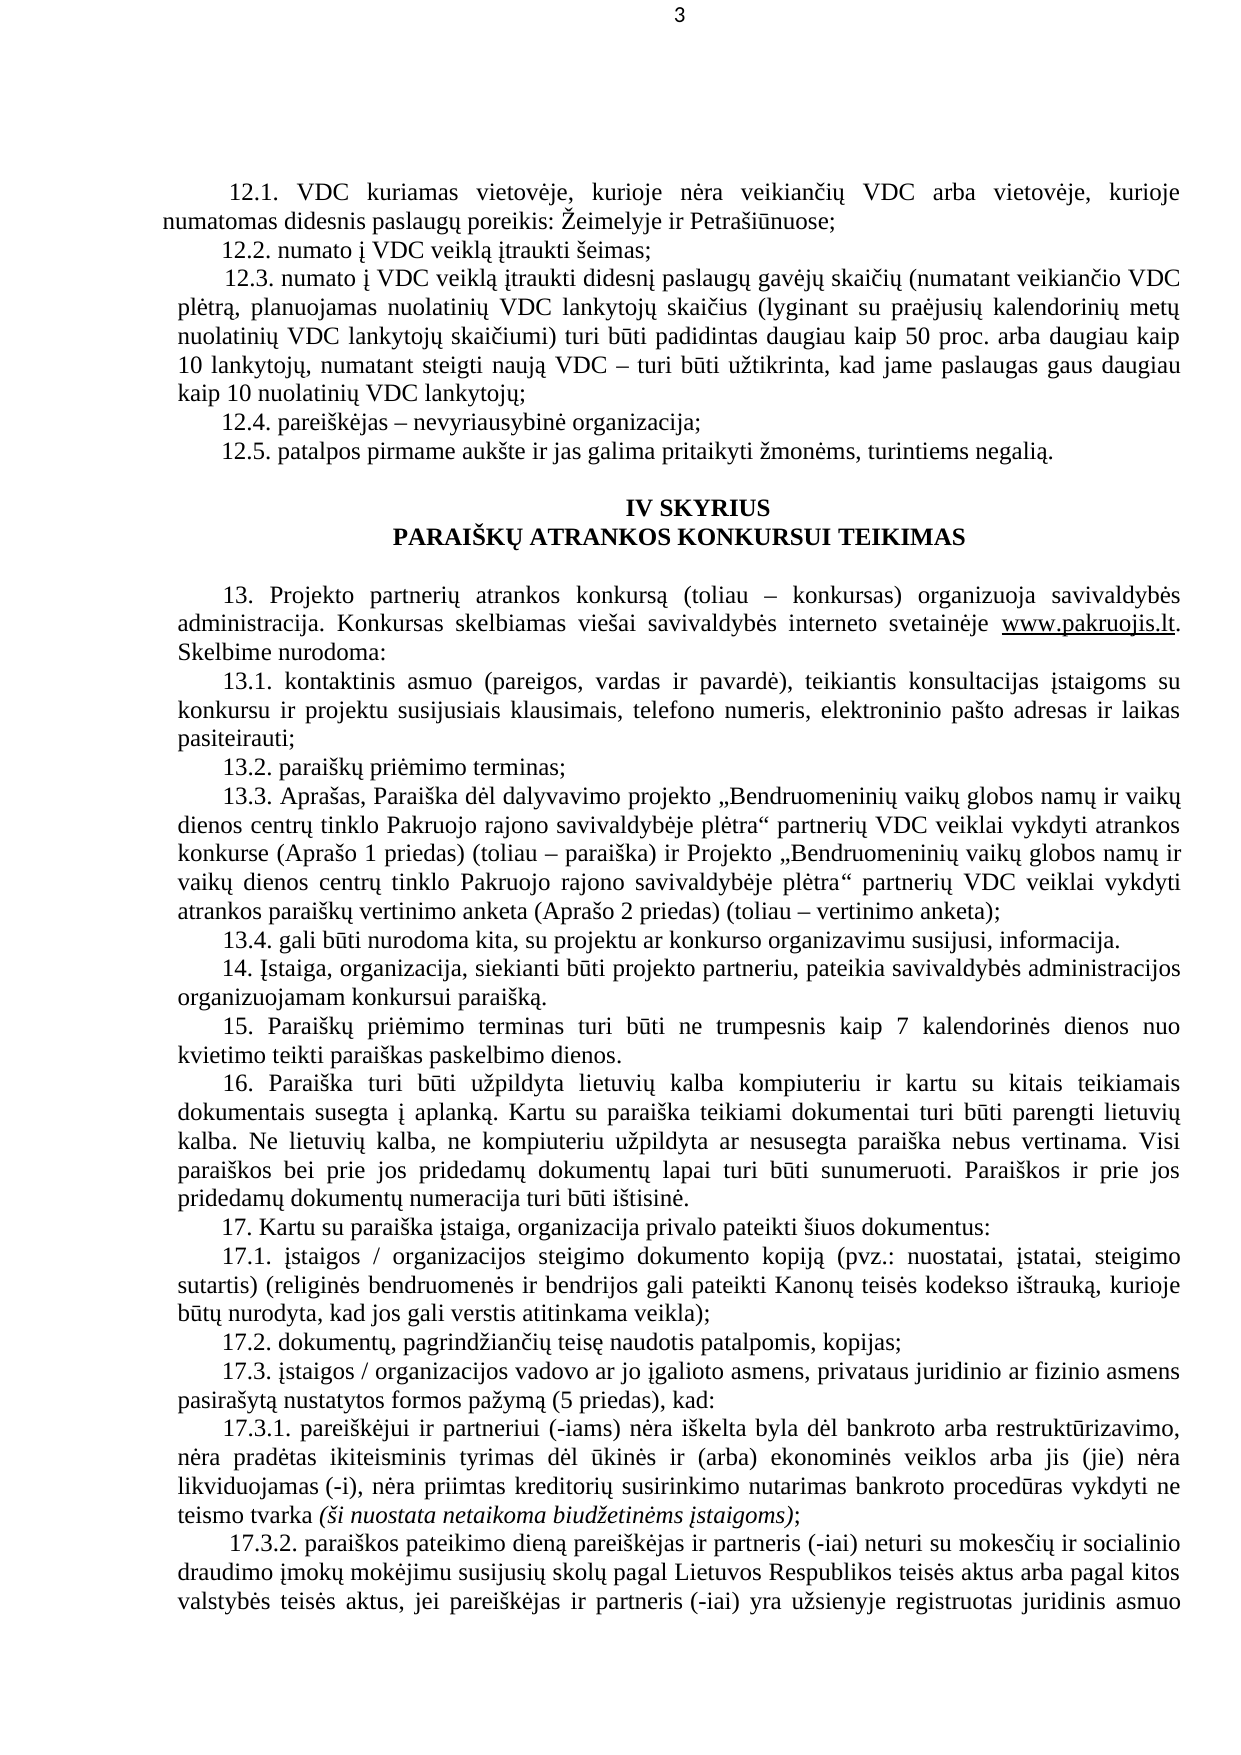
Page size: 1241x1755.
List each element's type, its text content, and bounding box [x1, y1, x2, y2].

text 12.5. patalpos pirmame aukšte ir jas galima pritaikyti žmonėms, turintiems negalią. [221, 436, 1181, 465]
text 12.4. pareiškėjas – nevyriausybinė organizacija; [221, 407, 1181, 436]
text 12.1. VDC kuriamas vietovėje, kurioje nėra veikiančių VDC arba vietovėje, kurioje numatomas didesnis paslaugų poreikis: Žeimelyje ir Petrašiūnuose; [162, 177, 1181, 235]
text 12.2. numato į VDC veiklą įtraukti šeimas; [221, 235, 1181, 263]
text 17.3.1. pareiškėjui ir partneriui (-iams) nėra iškelta byla dėl bankroto arba restruktūrizavimo, nėra pradėtas ikiteisminis tyrimas dėl ūkinės ir (arba) ekonominės veiklos arba jis (jie) nėra likviduojamas (-i), nėra priimtas kreditorių susirinkimo nutarimas bankroto procedūras vykdyti ne teismo tvarka (ši nuostata netaikoma biudžetinėms įstaigoms); [177, 1413, 1181, 1528]
text 13.3. Aprašas, Paraiška dėl dalyvavimo projekto „Bendruomeninių vaikų globos namų ir vaikų dienos centrų tinklo Pakruojo rajono savivaldybėje plėtra“ partnerių VDC veiklai vykdyti atrankos konkurse (Aprašo 1 priedas) (toliau – paraiška) ir Projekto „Bendruomeninių vaikų globos namų ir vaikų dienos centrų tinklo Pakruojo rajono savivaldybėje plėtra“ partnerių VDC veiklai vykdyti atrankos paraiškų vertinimo anketa (Aprašo 2 priedas) (toliau – vertinimo anketa); [177, 781, 1181, 925]
text IV SKYRIUS [215, 493, 1181, 522]
text 17.2. dokumentų, pagrindžiančių teisę naudotis patalpomis, kopijas; [177, 1327, 1181, 1356]
text 17. Kartu su paraiška įstaiga, organizacija privalo pateikti šiuos dokumentus: [221, 1212, 1181, 1241]
text 15. Paraiškų priėmimo terminas turi būti ne trumpesnis kaip 7 kalendorinės dienos nuo kvietimo teikti paraiškas paskelbimo dienos. [177, 1011, 1181, 1068]
text 14. Įstaiga, organizacija, siekianti būti projekto partneriu, pateikia savivaldybės administracijos organizuojamam konkursui paraišką. [177, 953, 1181, 1011]
text 13.2. paraiškų priėmimo terminas; [177, 752, 1181, 781]
text 17.1. įstaigos / organizacijos steigimo dokumento kopiją (pvz.: nuostatai, įstatai, steigimo sutartis) (religinės bendruomenės ir bendrijos gali pateikti Kanonų teisės kodekso ištrauką, kurioje būtų nurodyta, kad jos gali verstis atitinkama veikla); [177, 1241, 1181, 1327]
text 13. Projekto partnerių atrankos konkursą (toliau – konkursas) organizuoja savivaldybės administracija. Konkursas skelbiamas viešai savivaldybės interneto svetainėje www.pakruojis.lt. Skelbime nurodoma: [177, 580, 1181, 666]
text 16. Paraiška turi būti užpildyta lietuvių kalba kompiuteriu ir kartu su kitais teikiamais dokumentais susegta į aplanką. Kartu su paraiška teikiami dokumentai turi būti parengti lietuvių kalba. Ne lietuvių kalba, ne kompiuteriu užpildyta ar nesusegta paraiška nebus vertinama. Visi paraiškos bei prie jos pridedamų dokumentų lapai turi būti sunumeruoti. Paraiškos ir prie jos pridedamų dokumentų numeracija turi būti ištisinė. [177, 1068, 1181, 1212]
text 17.3.2. paraiškos pateikimo dieną pareiškėjas ir partneris (-iai) neturi su mokesčių ir socialinio draudimo įmokų mokėjimu susijusių skolų pagal Lietuvos Respublikos teisės aktus arba pagal kitos valstybės teisės aktus, jei pareiškėjas ir partneris (‑iai) yra užsienyje registruotas juridinis asmuo [177, 1528, 1181, 1615]
text 17.3. įstaigos / organizacijos vadovo ar jo įgalioto asmens, privataus juridinio ar fizinio asmens pasirašytą nustatytos formos pažymą (5 priedas), kad: [177, 1356, 1181, 1413]
text 13.4. gali būti nurodoma kita, su projektu ar konkurso organizavimu susijusi, informacija. [177, 925, 1181, 953]
text 12.3. numato į VDC veiklą įtraukti didesnį paslaugų gavėjų skaičių (numatant veikiančio VDC plėtrą, planuojamas nuolatinių VDC lankytojų skaičius (lyginant su praėjusių kalendorinių metų nuolatinių VDC lankytojų skaičiumi) turi būti padidintas daugiau kaip 50 proc. arba daugiau kaip 10 lankytojų, numatant steigti naują VDC – turi būti užtikrinta, kad jame paslaugas gaus daugiau kaip 10 nuolatinių VDC lankytojų; [177, 263, 1181, 407]
text PARAIŠKŲ ATRANKOS KONKURSUI TEIKIMAS [177, 522, 1181, 551]
text 13.1. kontaktinis asmuo (pareigos, vardas ir pavardė), teikiantis konsultacijas įstaigoms su konkursu ir projektu susijusiais klausimais, telefono numeris, elektroninio pašto adresas ir laikas pasiteirauti; [177, 666, 1181, 752]
